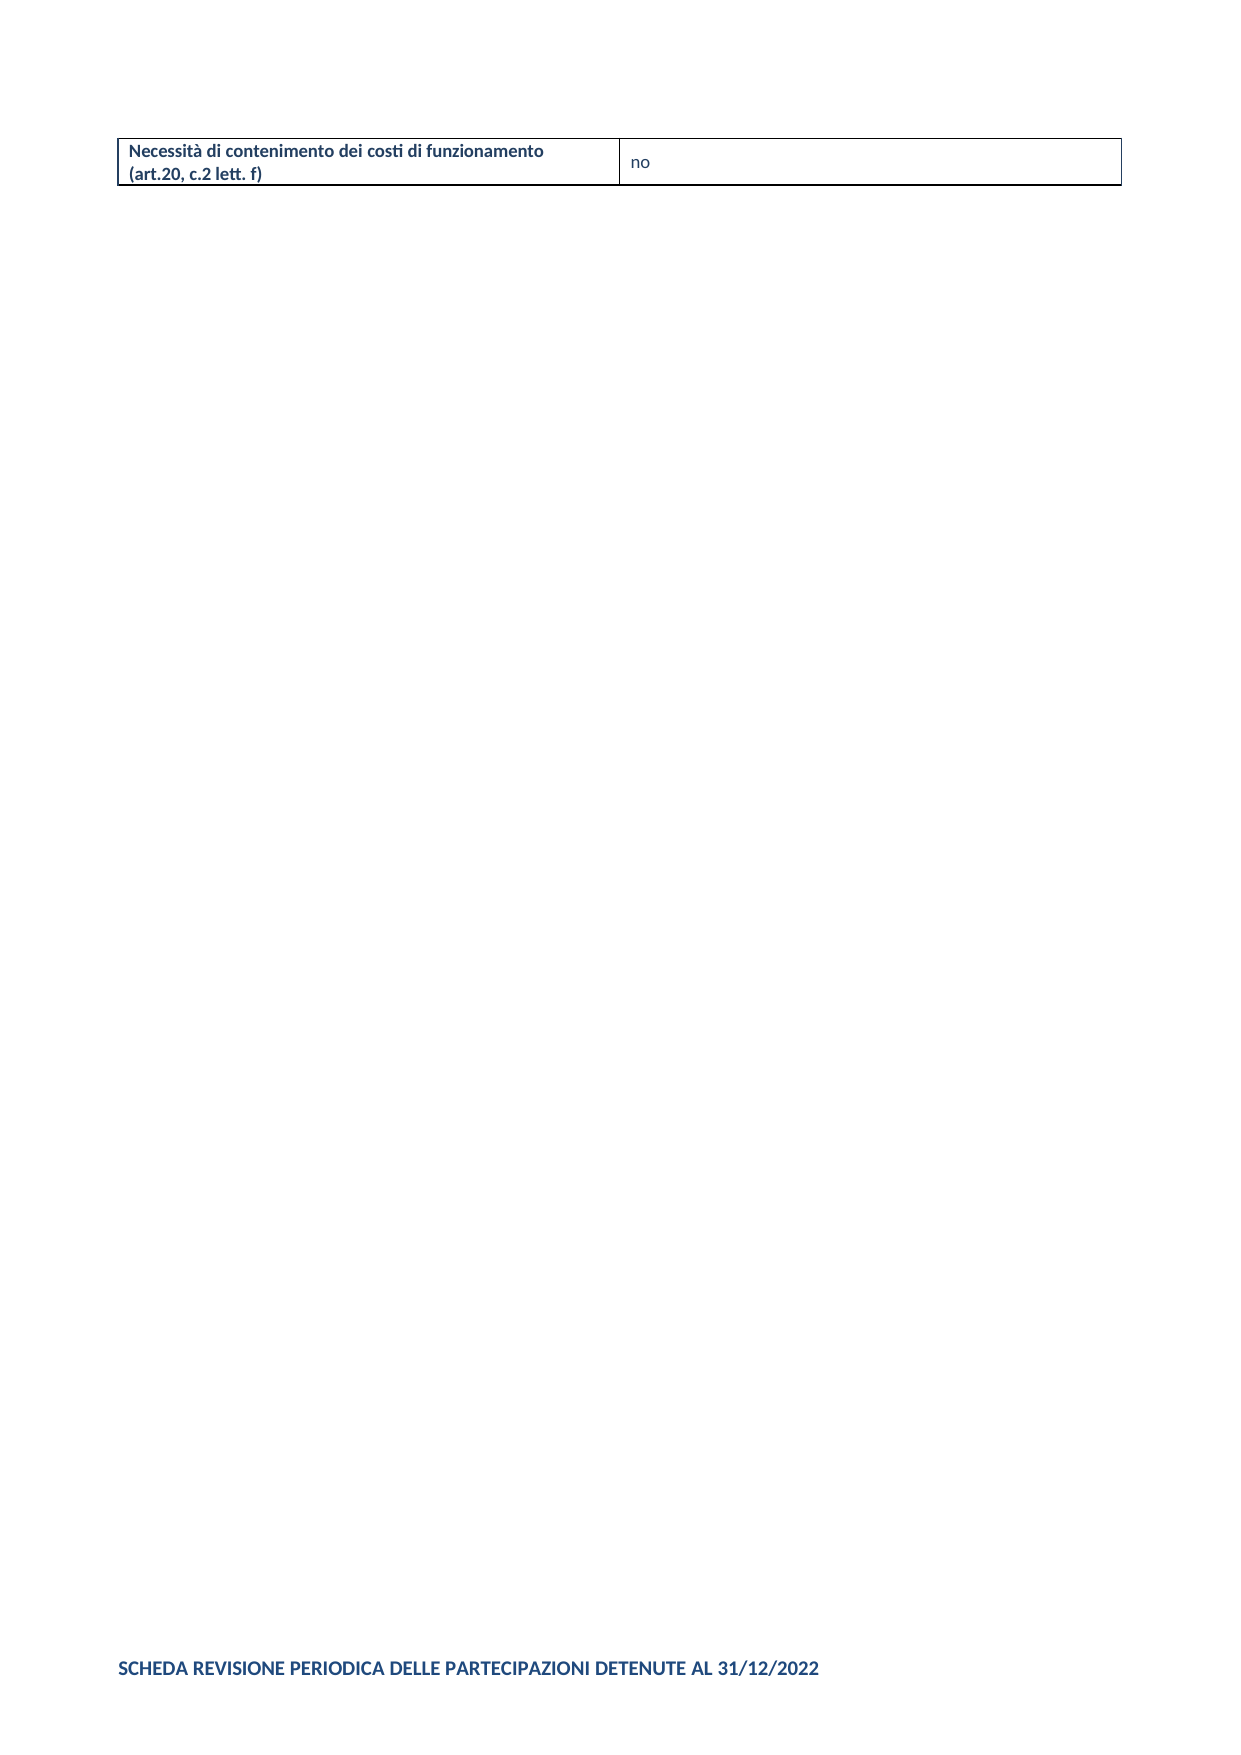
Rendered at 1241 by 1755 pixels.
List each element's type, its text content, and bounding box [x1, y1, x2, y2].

table_cell Necessità di contenimento dei costi di funzionamento (art.20, c.2 lett. f) [119, 139, 619, 184]
table_cell no [620, 139, 1121, 184]
